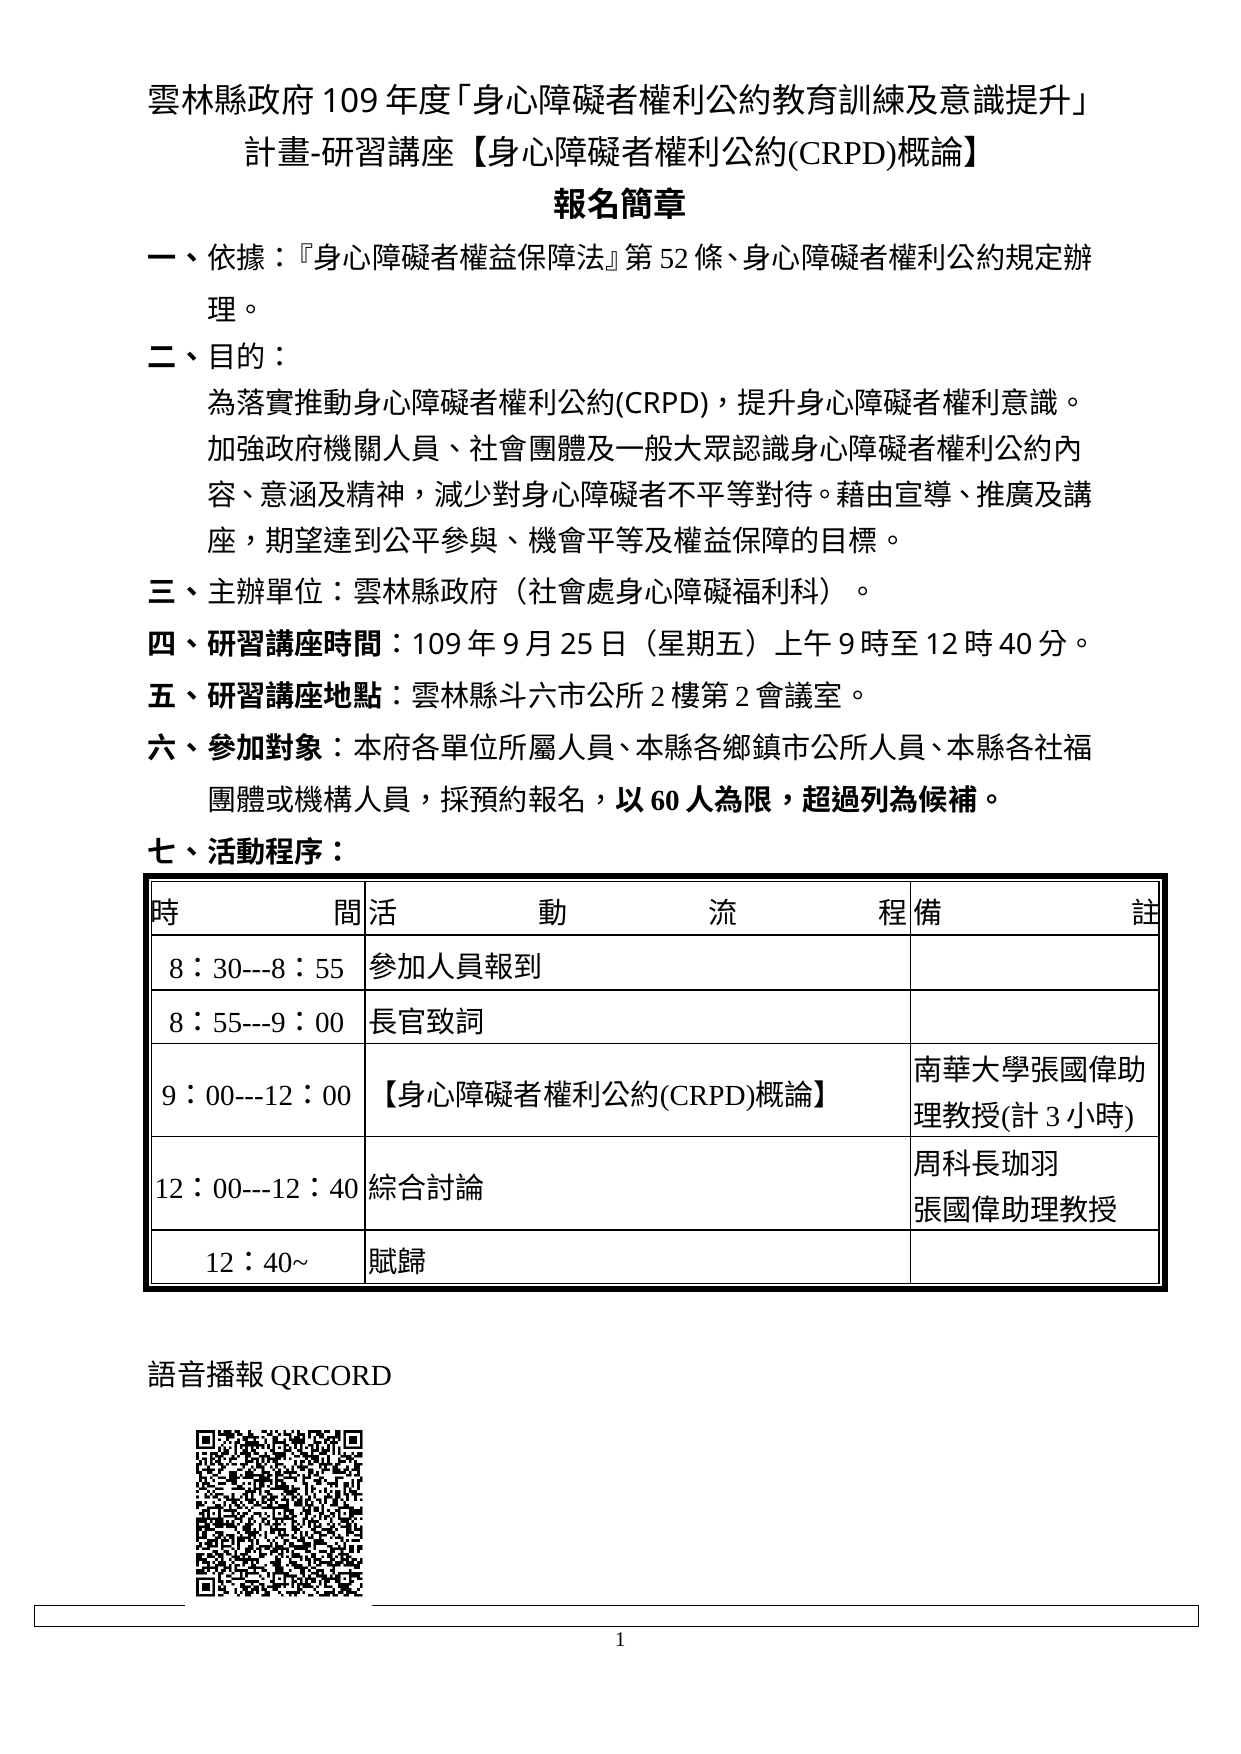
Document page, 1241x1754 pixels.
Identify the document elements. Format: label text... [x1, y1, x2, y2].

table_cell 12：40~ [152, 1231, 364, 1283]
table_cell 8：30---8：55 [152, 936, 364, 989]
list 研習講座地點：雲林縣斗六市公所2樓第2會議室。 [148, 664, 1092, 717]
table_header 備註 [911, 882, 1158, 934]
table_cell 8：55---9：00 [152, 991, 364, 1043]
list 目的： [148, 331, 1092, 377]
picture [185, 1419, 373, 1607]
table_cell 參加人員報到 [366, 936, 910, 989]
table_cell 賦歸 [366, 1231, 910, 1283]
list 依據：『身心障礙者權益保障法』第52條、身心障礙者權利公約規定辦理。 [148, 227, 1092, 331]
table_header 時間 [161, 904, 172, 913]
table_cell 南華大學張國偉助理教授(計3小時) [911, 1044, 1158, 1136]
list 研習講座時間：109年9月25日（星期五）上午9時至12時40分。 [148, 612, 1092, 664]
table_header 活動流程 [366, 882, 910, 934]
text 語音播報QRCORD [148, 1344, 1092, 1396]
table_cell 周科長珈羽 張國偉助理教授 [911, 1137, 1158, 1229]
table_cell 12：00---12：40 [152, 1137, 364, 1229]
list 活動程序： [148, 821, 1092, 873]
table_header 備註 [1152, 914, 1158, 922]
table_header 時間 [152, 882, 364, 934]
list 主辦單位：雲林縣政府（社會處身心障礙福利科）。 [148, 560, 1092, 612]
list 參加對象：本府各單位所屬人員、本縣各鄉鎮市公所人員、本縣各社福團體或機構人員，採預約報名，以60人為限，超過列為候補。 [148, 717, 1092, 821]
table_cell [911, 936, 1158, 989]
text 為落實推動身心障礙者權利公約(CRPD)，提升身心障礙者權利意識。加強政府機關人員、社會團體及一般大眾認識身心障礙者權利公約內容、意涵及精神，減少對身心障礙者不平等對待。藉由宣導、推廣及講座，期望達到公平參與、機會平等及權益保障的目標。 [207, 377, 1092, 560]
table_cell [911, 1231, 1158, 1283]
table_cell 綜合討論 [366, 1137, 910, 1229]
table_cell 9：00---12：00 [152, 1044, 364, 1136]
table_cell [911, 991, 1158, 1043]
text 雲林縣政府109年度「身心障礙者權利公約教育訓練及意識提升」計畫-研習講座【身心障礙者權利公約(CRPD)概論】 [148, 71, 1092, 175]
table_cell 長官致詞 [366, 991, 910, 1043]
text 報名簡章 [148, 175, 1092, 227]
table_header [35, 1606, 1198, 1626]
table_cell 【身心障礙者權利公約(CRPD)概論】 [366, 1044, 910, 1136]
